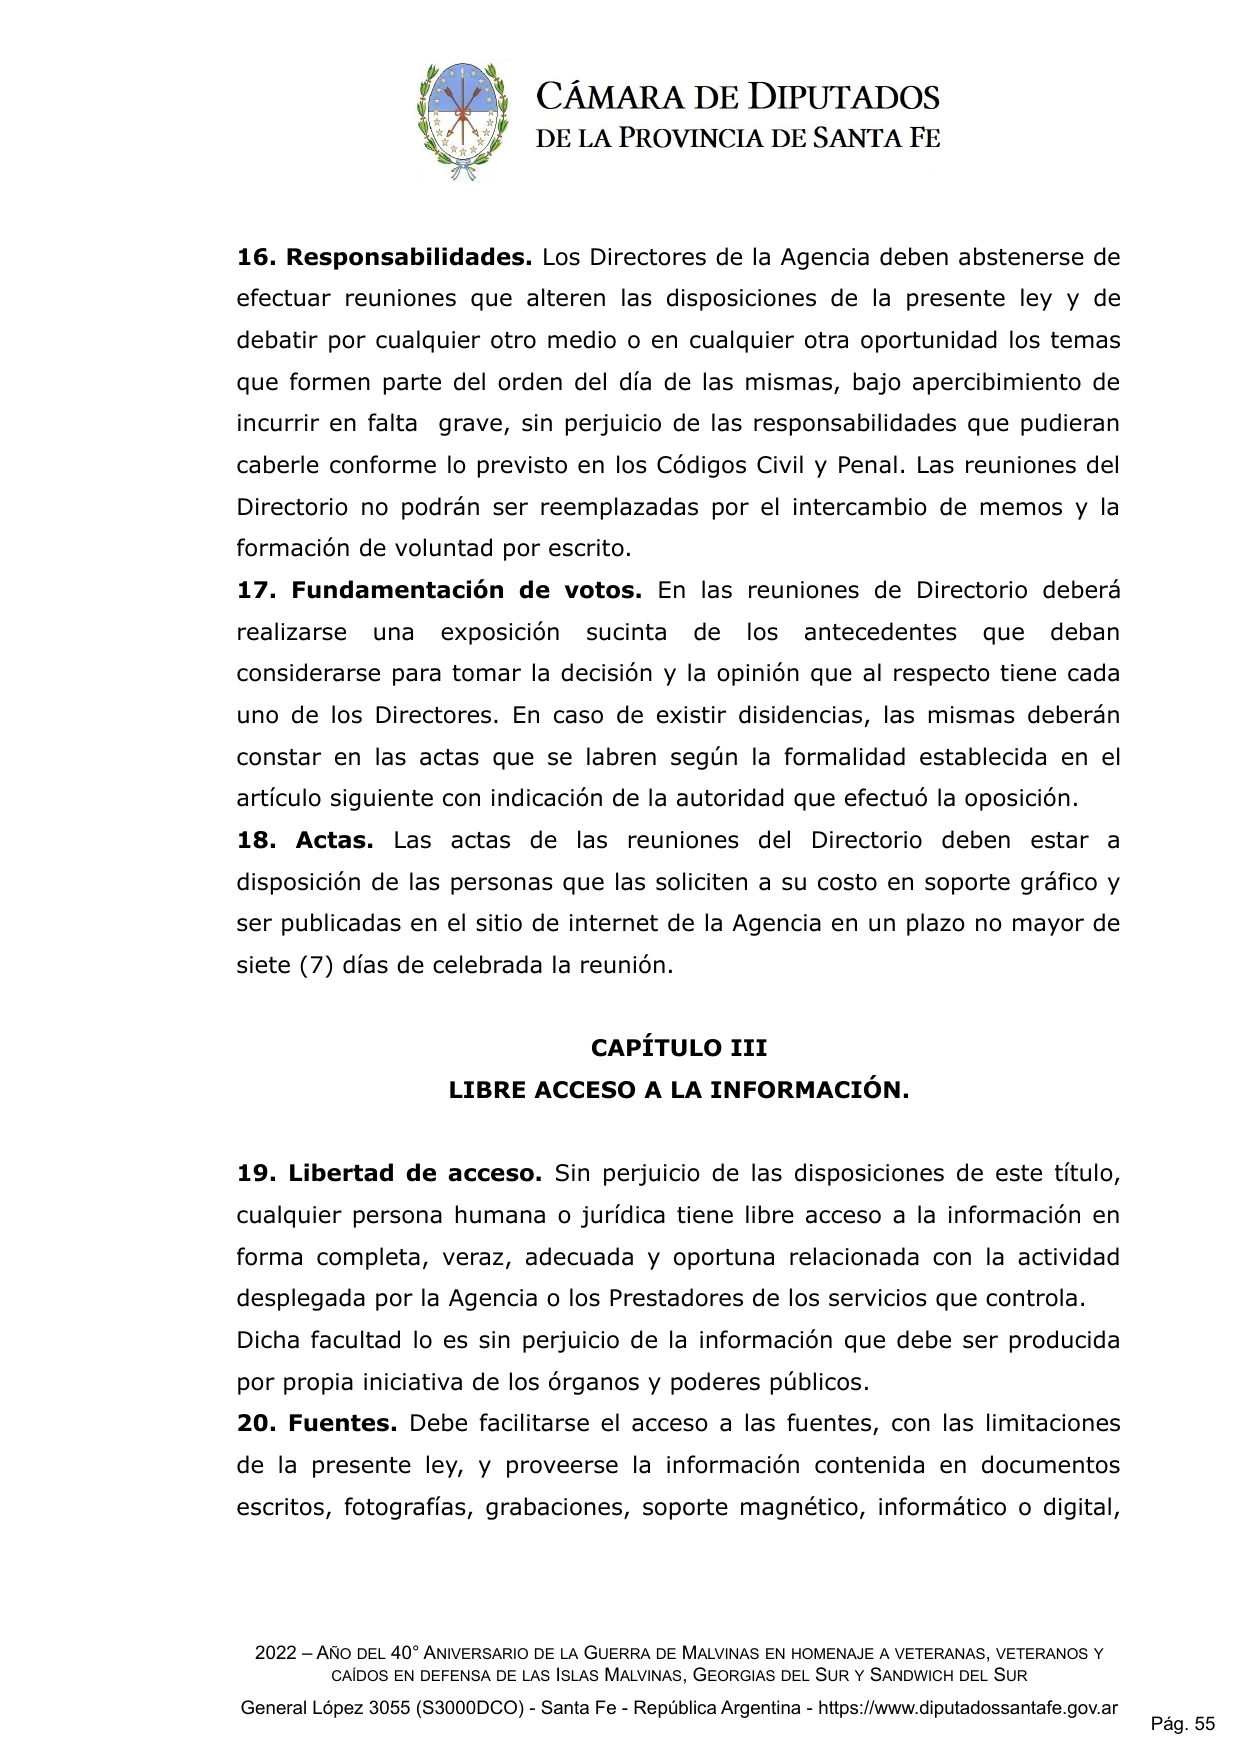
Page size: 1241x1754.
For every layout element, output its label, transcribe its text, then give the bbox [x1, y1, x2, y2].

text 17. Fundamentación de votos. En las reuniones de Directorio deberá realizarse una exposición sucinta de los antecedentes que deban considerarse para tomar la decisión y la opinión que al respecto tiene cada uno de los Directores. En caso de existir disidencias, las mismas deberán constar en las actas que se labren según la formalidad establecida en el artículo siguiente con indicación de la autoridad que efectuó la oposición. [236, 576, 1122, 812]
text 16. Responsabilidades. Los Directores de la Agencia deben abstenerse de efectuar reuniones que alteren las disposiciones de la presente ley y de debatir por cualquier otro medio o en cualquier otra oportunidad los temas que formen parte del orden del día de las mismas, bajo apercibimiento de incurrir en falta grave, sin perjuicio de las responsabilidades que pudieran caberle conforme lo previsto en los Códigos Civil y Penal. Las reuniones del Directorio no podrán ser reemplazadas por el intercambio de memos y la formación de voluntad por escrito. [236, 242, 1122, 562]
text Dicha facultad lo es sin perjuicio de la información que debe ser producida por propia iniciativa de los órganos y poderes públicos. [236, 1326, 1122, 1395]
text 18. Actas. Las actas de las reuniones del Directorio deben estar a disposición de las personas que las soliciten a su costo en soporte gráfico y ser publicadas en el sitio de internet de la Agencia en un plazo no mayor de siete (7) días de celebrada la reunión. [236, 826, 1122, 978]
text LIBRE ACCESO A LA INFORMACIÓN. [236, 1076, 1122, 1103]
text 20. Fuentes. Debe facilitarse el acceso a las fuentes, con las limitaciones de la presente ley, y proveerse la información contenida en documentos escritos, fotografías, grabaciones, soporte magnético, informático o digital, [236, 1409, 1122, 1520]
text CAPÍTULO III [236, 1034, 1122, 1062]
text 19. Libertad de acceso. Sin perjuicio de las disposiciones de este título, cualquier persona humana o jurídica tiene libre acceso a la información en forma completa, veraz, adecuada y oportuna relacionada con la actividad desplegada por la Agencia o los Prestadores de los servicios que controla. [236, 1159, 1122, 1312]
picture [413, 59, 945, 183]
